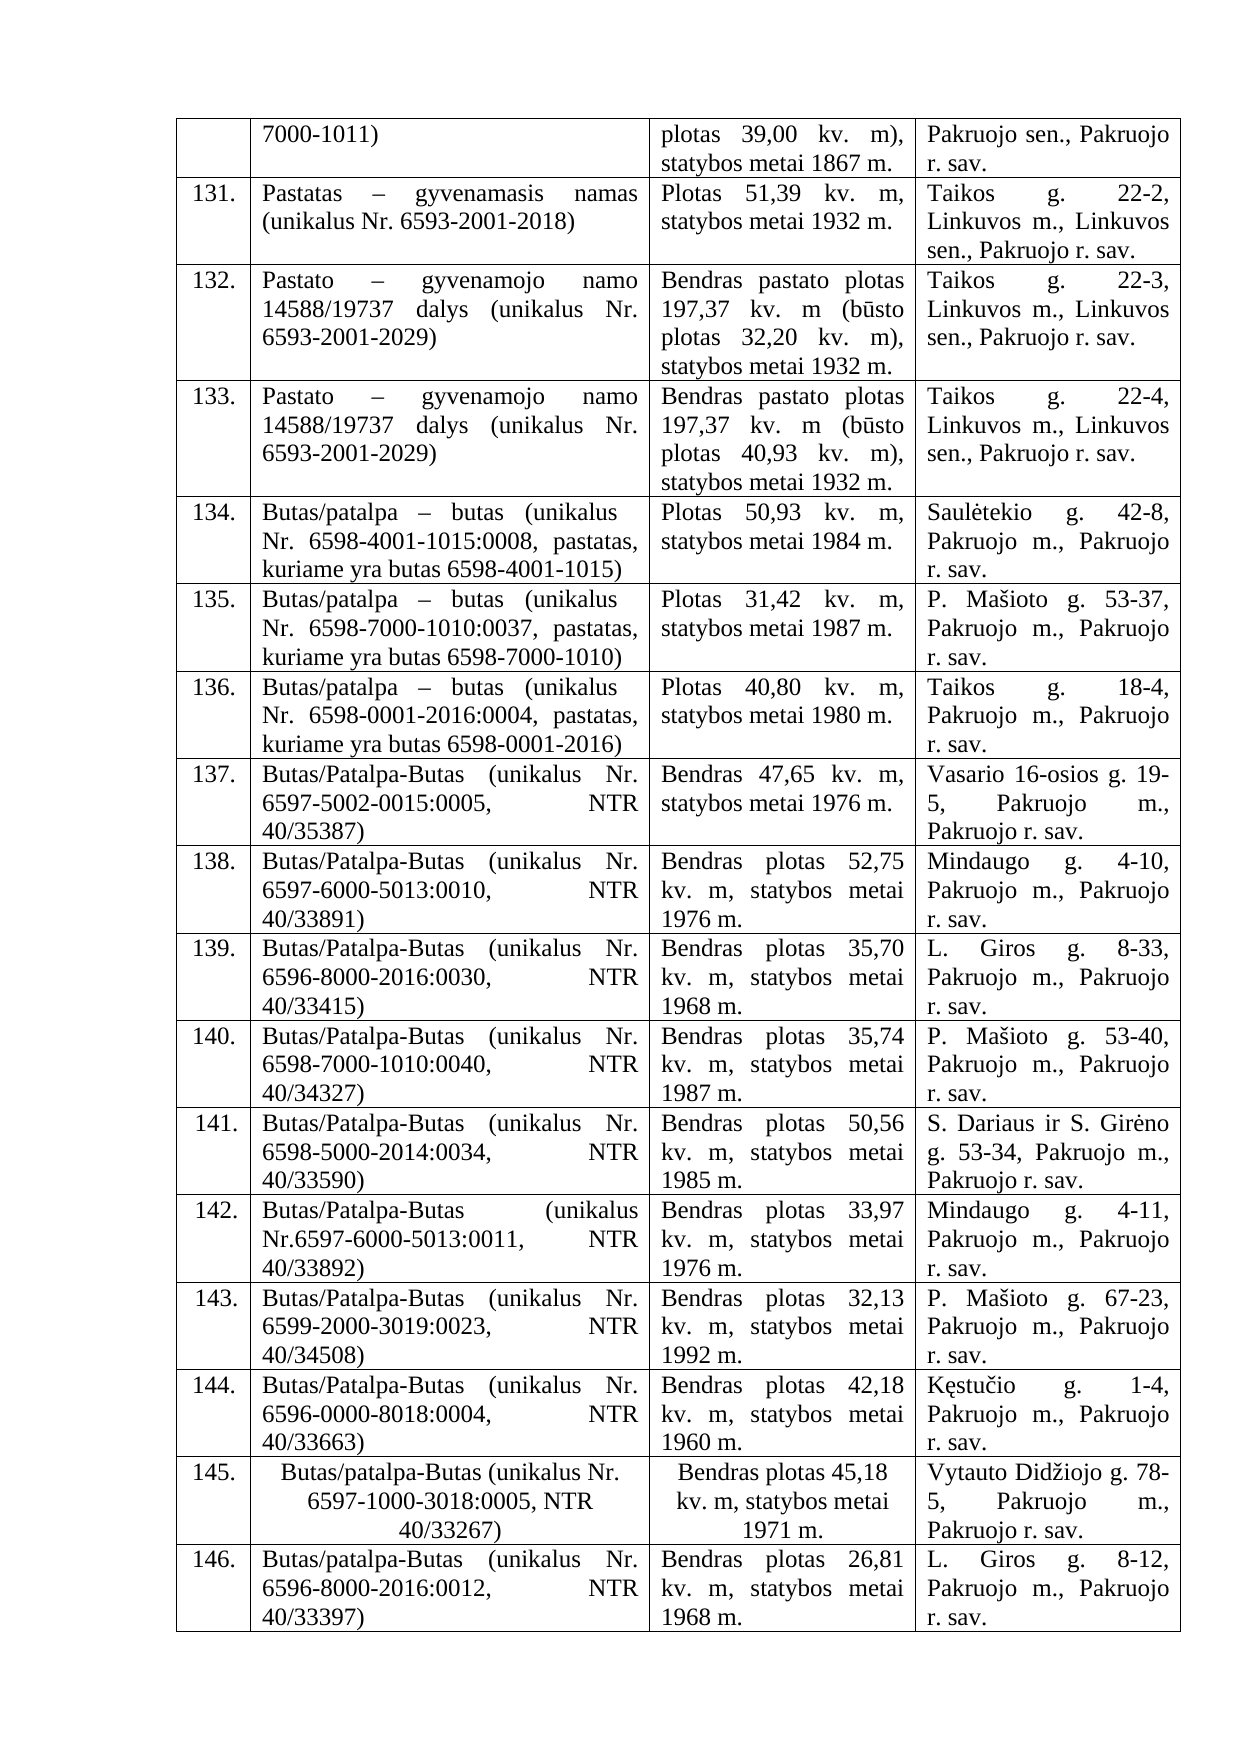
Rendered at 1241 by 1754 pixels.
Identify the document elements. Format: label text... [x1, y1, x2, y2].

table_cell Bendras 47,65 kv. m, statybos metai 1976 m. [650, 759, 915, 845]
table_cell Bendras plotas 26,81 kv. m, statybos metai 1968 m. [650, 1545, 915, 1631]
table_cell Butas/patalpa-Butas (unikalus Nr. 6597-1000-3018:0005, NTR 40/33267) [251, 1457, 649, 1543]
table_cell Taikos g. 22-3, Linkuvos m., Linkuvos sen., Pakruojo r. sav. [916, 265, 1180, 380]
table_cell Butas/patalpa – butas (unikalus Nr. 6598-7000-1010:0037, pastatas, kuriame yra butas 6598-7000-1010) [251, 584, 649, 671]
table_cell Butas/patalpa-Butas (unikalus Nr. 6596-8000-2016:0012, NTR 40/33397) [251, 1545, 649, 1631]
table_cell Taikos g. 22-4, Linkuvos m., Linkuvos sen., Pakruojo r. sav. [916, 381, 1180, 496]
table_cell Butas/Patalpa-Butas (unikalus Nr. 6599-2000-3019:0023, NTR 40/34508) [251, 1283, 649, 1369]
table_cell 141. [177, 1108, 250, 1194]
table_cell Bendras plotas 33,97 kv. m, statybos metai 1976 m. [650, 1195, 915, 1282]
table_cell Saulėtekio g. 42-8, Pakruojo m., Pakruojo r. sav. [916, 497, 1180, 583]
table_cell 135. [177, 584, 250, 671]
table_cell Butas/Patalpa-Butas (unikalus Nr. 6597-5002-0015:0005, NTR 40/35387) [251, 759, 649, 845]
table_cell Pastato – gyvenamojo namo 14588/19737 dalys (unikalus Nr. 6593-2001-2029) [251, 265, 649, 380]
table_cell Bendras plotas 50,56 kv. m, statybos metai 1985 m. [650, 1108, 915, 1194]
table_cell Bendras pastato plotas 197,37 kv. m (būsto plotas 32,20 kv. m), statybos metai 1932 m. [650, 265, 915, 380]
table_cell 142. [177, 1195, 250, 1282]
table_cell Bendras plotas 52,75 kv. m, statybos metai 1976 m. [650, 846, 915, 932]
table_cell Mindaugo g. 4-10, Pakruojo m., Pakruojo r. sav. [916, 846, 1180, 932]
table_cell 7000-1011) [251, 119, 649, 177]
table_cell Pastato – gyvenamojo namo 14588/19737 dalys (unikalus Nr. 6593-2001-2029) [251, 381, 649, 496]
table_cell Butas/Patalpa-Butas (unikalus Nr. 6597-6000-5013:0010, NTR 40/33891) [251, 846, 649, 932]
table_cell L. Giros g. 8-33, Pakruojo m., Pakruojo r. sav. [916, 934, 1180, 1020]
table_cell Taikos g. 22-2, Linkuvos m., Linkuvos sen., Pakruojo r. sav. [916, 178, 1180, 264]
table_cell Plotas 51,39 kv. m, statybos metai 1932 m. [650, 178, 915, 264]
table_cell P. Mašioto g. 67-23, Pakruojo m., Pakruojo r. sav. [916, 1283, 1180, 1369]
table_cell Pastatas – gyvenamasis namas (unikalus Nr. 6593-2001-2018) [251, 178, 649, 264]
table_cell Plotas 40,80 kv. m, statybos metai 1980 m. [650, 672, 915, 758]
table_cell 138. [177, 846, 250, 932]
table_cell 144. [177, 1370, 250, 1456]
table_cell Butas/Patalpa-Butas (unikalus Nr. 6596-8000-2016:0030, NTR 40/33415) [251, 934, 649, 1020]
table_cell Bendras pastato plotas 197,37 kv. m (būsto plotas 40,93 kv. m), statybos metai 1932 m. [650, 381, 915, 496]
table_cell Vasario 16-osios g. 19-5, Pakruojo m., Pakruojo r. sav. [916, 759, 1180, 845]
table_cell P. Mašioto g. 53-37, Pakruojo m., Pakruojo r. sav. [916, 584, 1180, 671]
table_cell Bendras plotas 45,18 kv. m, statybos metai 1971 m. [650, 1457, 915, 1543]
table_cell Taikos g. 18-4, Pakruojo m., Pakruojo r. sav. [916, 672, 1180, 758]
table_cell 132. [177, 265, 250, 380]
table_cell Butas/Patalpa-Butas (unikalus Nr. 6596-0000-8018:0004, NTR 40/33663) [251, 1370, 649, 1456]
table_cell 139. [177, 934, 250, 1020]
table_cell Mindaugo g. 4-11, Pakruojo m., Pakruojo r. sav. [916, 1195, 1180, 1282]
table_cell Bendras plotas 42,18 kv. m, statybos metai 1960 m. [650, 1370, 915, 1456]
table_cell 145. [177, 1457, 250, 1543]
table_cell Butas/patalpa – butas (unikalus Nr. 6598-4001-1015:0008, pastatas, kuriame yra butas 6598-4001-1015) [251, 497, 649, 583]
table_cell 137. [177, 759, 250, 845]
table_cell 140. [177, 1021, 250, 1107]
table_cell S. Dariaus ir S. Girėno g. 53-34, Pakruojo m., Pakruojo r. sav. [916, 1108, 1180, 1194]
table_cell 146. [177, 1545, 250, 1631]
table_cell Bendras plotas 35,70 kv. m, statybos metai 1968 m. [650, 934, 915, 1020]
table_cell Pakruojo sen., Pakruojo r. sav. [916, 119, 1180, 177]
table_cell L. Giros g. 8-12, Pakruojo m., Pakruojo r. sav. [916, 1545, 1180, 1631]
table_cell Butas/Patalpa-Butas (unikalus Nr.6597-6000-5013:0011, NTR 40/33892) [251, 1195, 649, 1282]
table_cell 131. [177, 178, 250, 264]
table_cell 134. [177, 497, 250, 583]
table_cell Plotas 50,93 kv. m, statybos metai 1984 m. [650, 497, 915, 583]
table_cell Bendras plotas 32,13 kv. m, statybos metai 1992 m. [650, 1283, 915, 1369]
table_cell Butas/patalpa – butas (unikalus Nr. 6598-0001-2016:0004, pastatas, kuriame yra butas 6598-0001-2016) [251, 672, 649, 758]
table_cell 136. [177, 672, 250, 758]
table_cell 143. [177, 1283, 250, 1369]
table_cell Plotas 31,42 kv. m, statybos metai 1987 m. [650, 584, 915, 671]
table_cell [177, 119, 250, 177]
table_cell Vytauto Didžiojo g. 78-5, Pakruojo m., Pakruojo r. sav. [916, 1457, 1180, 1543]
table_cell 133. [177, 381, 250, 496]
table_cell Butas/Patalpa-Butas (unikalus Nr. 6598-7000-1010:0040, NTR 40/34327) [251, 1021, 649, 1107]
table_cell Butas/Patalpa-Butas (unikalus Nr. 6598-5000-2014:0034, NTR 40/33590) [251, 1108, 649, 1194]
table_cell plotas 39,00 kv. m), statybos metai 1867 m. [650, 119, 915, 177]
table_cell Kęstučio g. 1-4, Pakruojo m., Pakruojo r. sav. [916, 1370, 1180, 1456]
table_cell Bendras plotas 35,74 kv. m, statybos metai 1987 m. [650, 1021, 915, 1107]
table_cell P. Mašioto g. 53-40, Pakruojo m., Pakruojo r. sav. [916, 1021, 1180, 1107]
